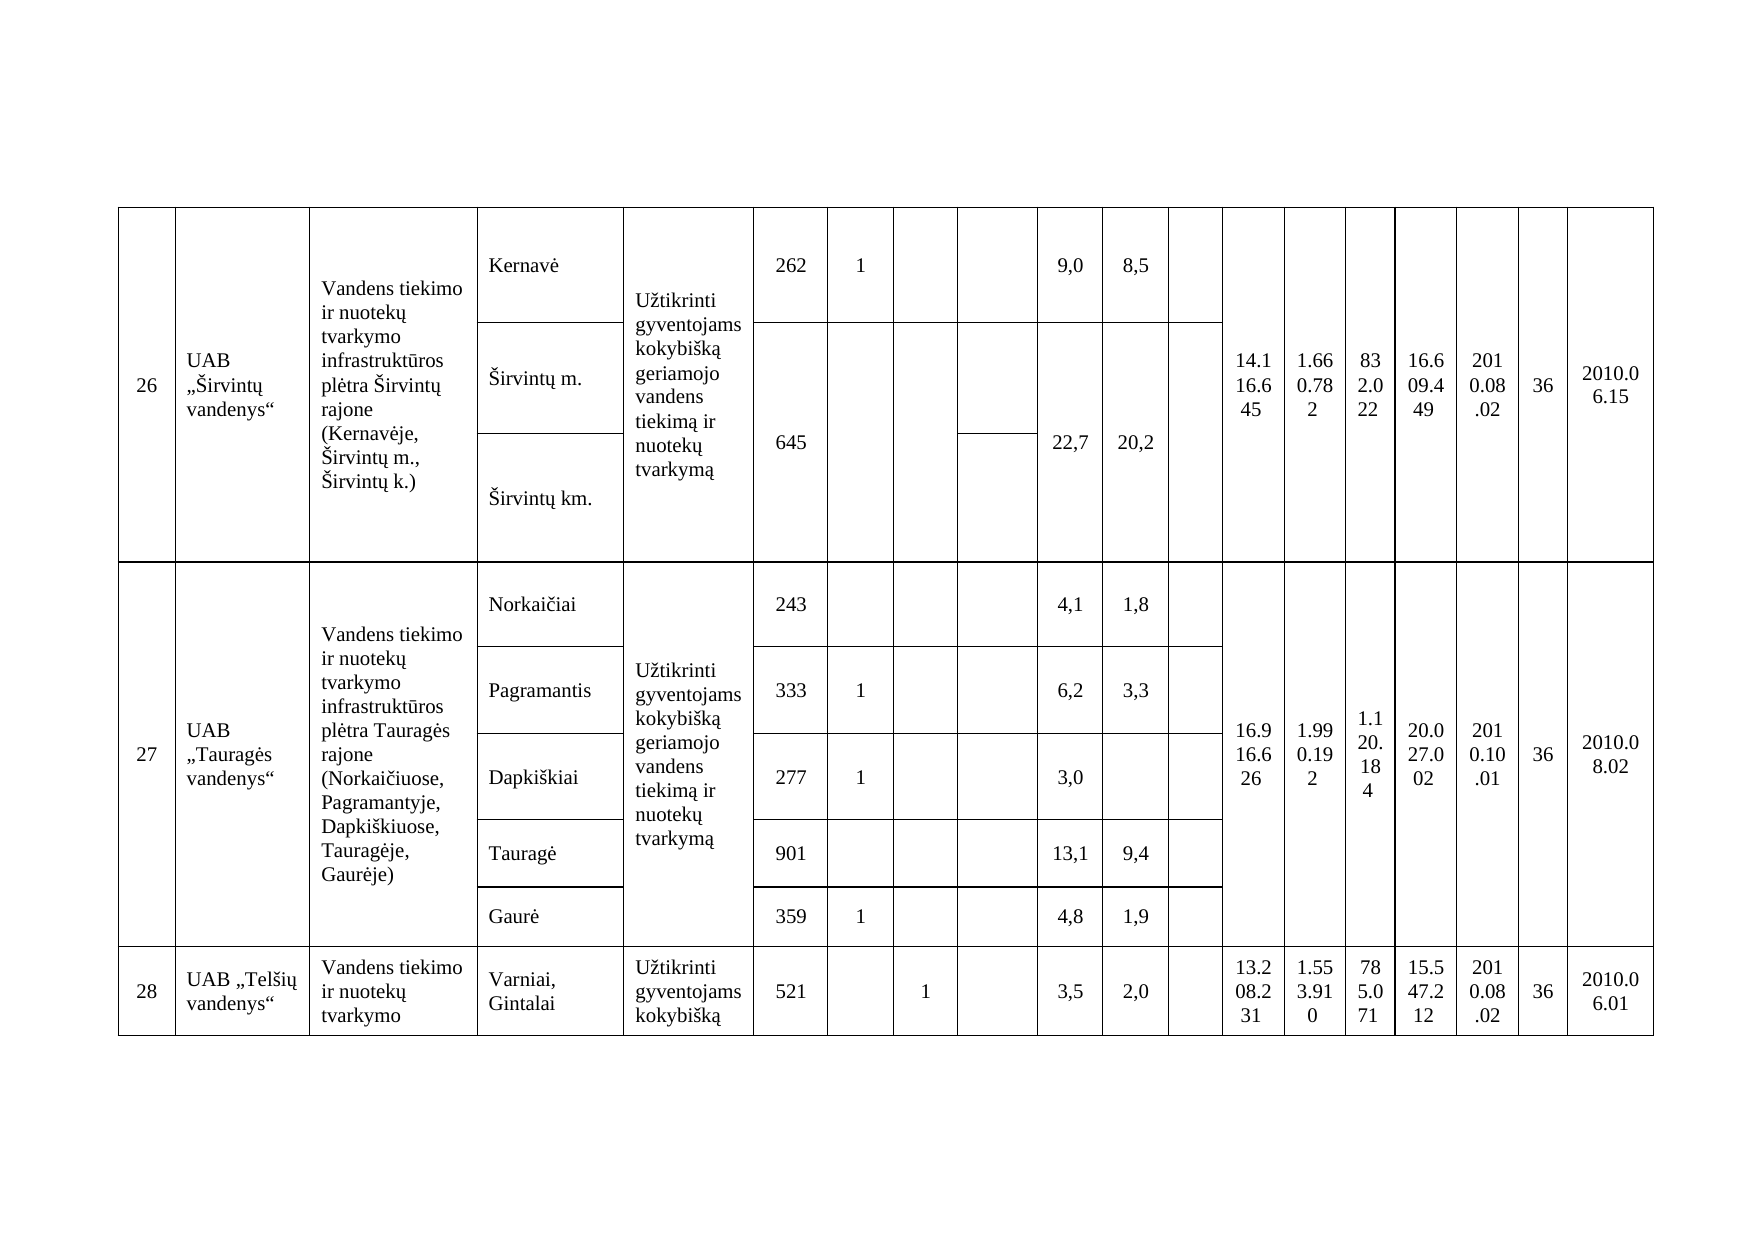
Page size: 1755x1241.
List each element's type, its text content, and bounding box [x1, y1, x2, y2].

table_cell 1 [828, 734, 893, 819]
table_cell 36 [1519, 208, 1567, 561]
table_cell 1 [828, 208, 893, 322]
table_cell 2,0 [1103, 947, 1168, 1035]
table_cell [894, 647, 957, 733]
table_cell 2010.10.01 [1457, 563, 1518, 946]
table_cell 333 [754, 647, 827, 733]
table_cell [894, 323, 957, 561]
table_cell [828, 947, 893, 1035]
table_cell Užtikrinti gyventojams kokybišką [624, 947, 753, 1035]
table_cell 262 [754, 208, 827, 322]
table_cell [1169, 647, 1222, 733]
table_cell 243 [754, 563, 827, 646]
table_cell 359 [754, 888, 827, 946]
table_cell 1,9 [1103, 888, 1168, 946]
table_cell 1,8 [1103, 563, 1168, 646]
table_cell 6,2 [1038, 647, 1102, 733]
table_cell 36 [1519, 563, 1567, 946]
table_cell 832.022 [1346, 208, 1394, 561]
table_cell 4,8 [1038, 888, 1102, 946]
table_cell 9,0 [1038, 208, 1102, 322]
table_cell Tauragė [478, 820, 623, 886]
table_cell 14.116.645 [1223, 208, 1284, 561]
table_cell 2010.08.02 [1568, 563, 1653, 946]
table_cell Širvintų km. [478, 434, 623, 561]
table_cell [958, 434, 1037, 561]
table_cell UAB „Telšių vandenys“ [176, 947, 309, 1035]
table_cell 13,1 [1038, 820, 1102, 886]
table_cell 20.027.002 [1396, 563, 1456, 946]
table_cell Vandens tiekimo ir nuotekų tvarkymo infrastruktūros plėtra Širvintų rajone (Kernavėje, Širvintų m., Širvintų k.) [310, 208, 477, 561]
table_cell Pagramantis [478, 647, 623, 733]
table_cell [1169, 734, 1222, 819]
table_cell 28 [119, 947, 175, 1035]
table_cell 8,5 [1103, 208, 1168, 322]
table_cell UAB „Tauragės vandenys“ [176, 563, 309, 946]
table_cell Gaurė [478, 888, 623, 946]
table_cell 26 [119, 208, 175, 561]
table_cell Norkaičiai [478, 563, 623, 646]
table_cell [958, 647, 1037, 733]
table_cell [1169, 820, 1222, 886]
table_cell 4,1 [1038, 563, 1102, 646]
table_cell [958, 323, 1037, 433]
table_cell Širvintų m. [478, 323, 623, 433]
table_cell [958, 888, 1037, 946]
table_cell [828, 563, 893, 646]
table_cell 3,3 [1103, 647, 1168, 733]
table_cell [958, 208, 1037, 322]
table_cell 2010.08.02 [1457, 947, 1518, 1035]
table_cell [958, 820, 1037, 886]
table_cell UAB „Širvintų vandenys“ [176, 208, 309, 561]
table_cell 1 [894, 947, 957, 1035]
table_cell 16.916.626 [1223, 563, 1284, 946]
table_cell 645 [754, 323, 827, 561]
table_cell [1169, 208, 1222, 322]
table_cell 2010.06.01 [1568, 947, 1653, 1035]
table_cell Vandens tiekimo ir nuotekų tvarkymo infrastruktūros plėtra Tauragės rajone (Norkaičiuose, Pagramantyje, Dapkiškiuose, Tauragėje, Gaurėje) [310, 563, 477, 946]
table_cell [958, 563, 1037, 646]
table_cell 1 [828, 888, 893, 946]
table_cell 36 [1519, 947, 1567, 1035]
table_cell [894, 208, 957, 322]
table_cell [1169, 323, 1222, 561]
table_cell Vandens tiekimo ir nuotekų tvarkymo [310, 947, 477, 1035]
table_cell 1.553.910 [1285, 947, 1345, 1035]
table_cell 20,2 [1103, 323, 1168, 561]
table_cell 901 [754, 820, 827, 886]
table_cell 2010.08.02 [1457, 208, 1518, 561]
table_cell [894, 888, 957, 946]
table_cell [894, 734, 957, 819]
table_cell 27 [119, 563, 175, 946]
table_cell 1.660.782 [1285, 208, 1345, 561]
table_cell 3,5 [1038, 947, 1102, 1035]
table_cell 13.208.231 [1223, 947, 1284, 1035]
table_cell [1169, 888, 1222, 946]
table_cell [828, 820, 893, 886]
table_cell 521 [754, 947, 827, 1035]
table_cell [894, 820, 957, 886]
table_cell 785.071 [1346, 947, 1394, 1035]
table_cell 3,0 [1038, 734, 1102, 819]
table_cell [1169, 947, 1222, 1035]
table_cell [828, 323, 893, 561]
table_cell 22,7 [1038, 323, 1102, 561]
table_cell 277 [754, 734, 827, 819]
table_cell 9,4 [1103, 820, 1168, 886]
table_cell 1.120.184 [1346, 563, 1394, 946]
table_cell Varniai, Gintalai [478, 947, 623, 1035]
table_cell 2010.06.15 [1568, 208, 1653, 561]
table_cell [1103, 734, 1168, 819]
table_cell [1169, 563, 1222, 646]
table_cell 15.547.212 [1396, 947, 1456, 1035]
table_cell Užtikrinti gyventojams kokybišką geriamojo vandens tiekimą ir nuotekų tvarkymą [624, 563, 753, 946]
table_cell [958, 947, 1037, 1035]
table_cell 16.609.449 [1396, 208, 1456, 561]
table_cell [894, 563, 957, 646]
table_cell 1.990.192 [1285, 563, 1345, 946]
table_cell [958, 734, 1037, 819]
table_cell Kernavė [478, 208, 623, 322]
table_cell Užtikrinti gyventojams kokybišką geriamojo vandens tiekimą ir nuotekų tvarkymą [624, 208, 753, 561]
table_cell 1 [828, 647, 893, 733]
table_cell Dapkiškiai [478, 734, 623, 819]
